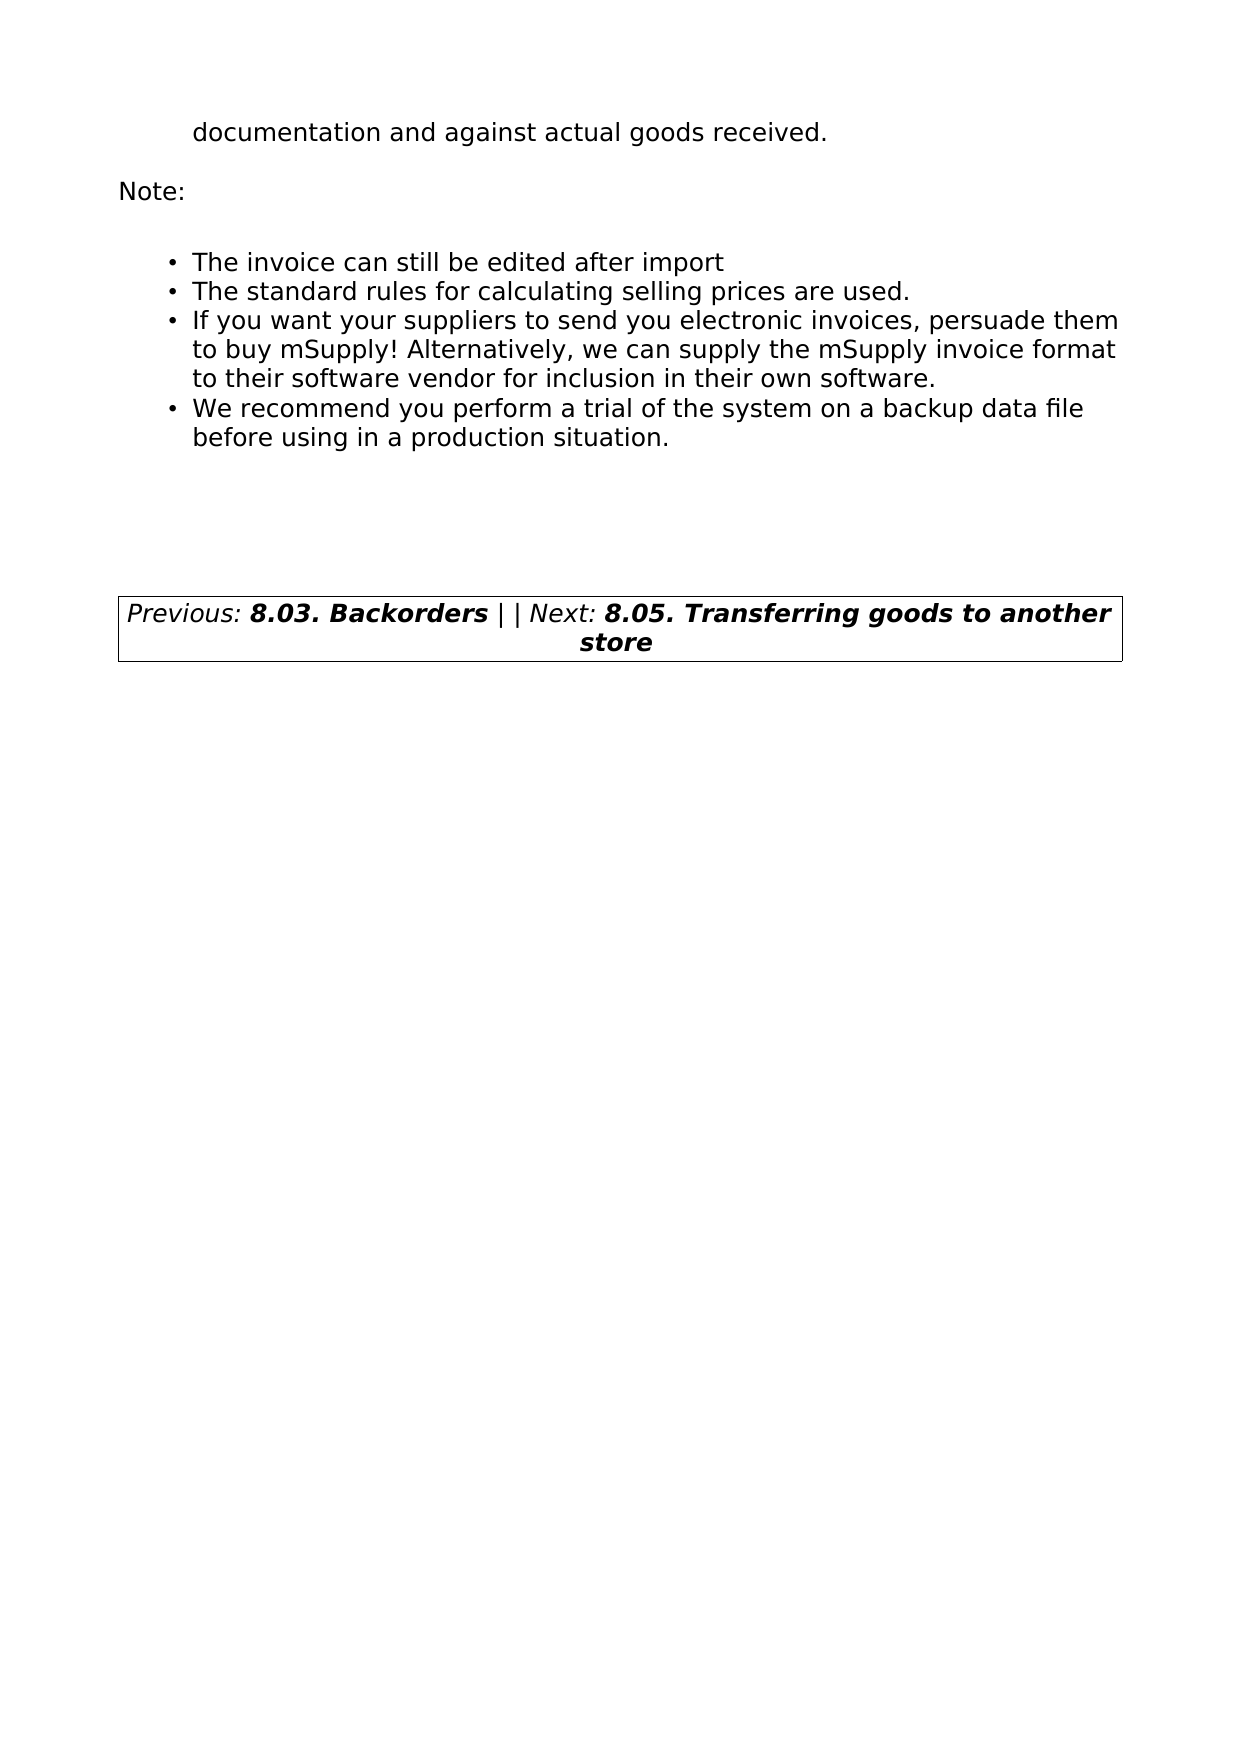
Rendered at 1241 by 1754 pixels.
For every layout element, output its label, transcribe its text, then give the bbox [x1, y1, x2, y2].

list documentation and against actual goods received. [177, 118, 1122, 147]
list The standard rules for calculating selling prices are used. [177, 277, 1122, 306]
text Note: [118, 177, 1122, 206]
list The invoice can still be edited after import [177, 248, 1122, 277]
list We recommend you perform a trial of the system on a backup data file before using in a production situation. [177, 394, 1122, 452]
table_header Previous: 8.03. Backorders | | Next: 8.05. Transferring goods to another store [119, 597, 1122, 661]
list If you want your suppliers to send you electronic invoices, persuade them to buy mSupply! Alternatively, we can supply the mSupply invoice format to their software vendor for inclusion in their own software. [177, 306, 1122, 394]
